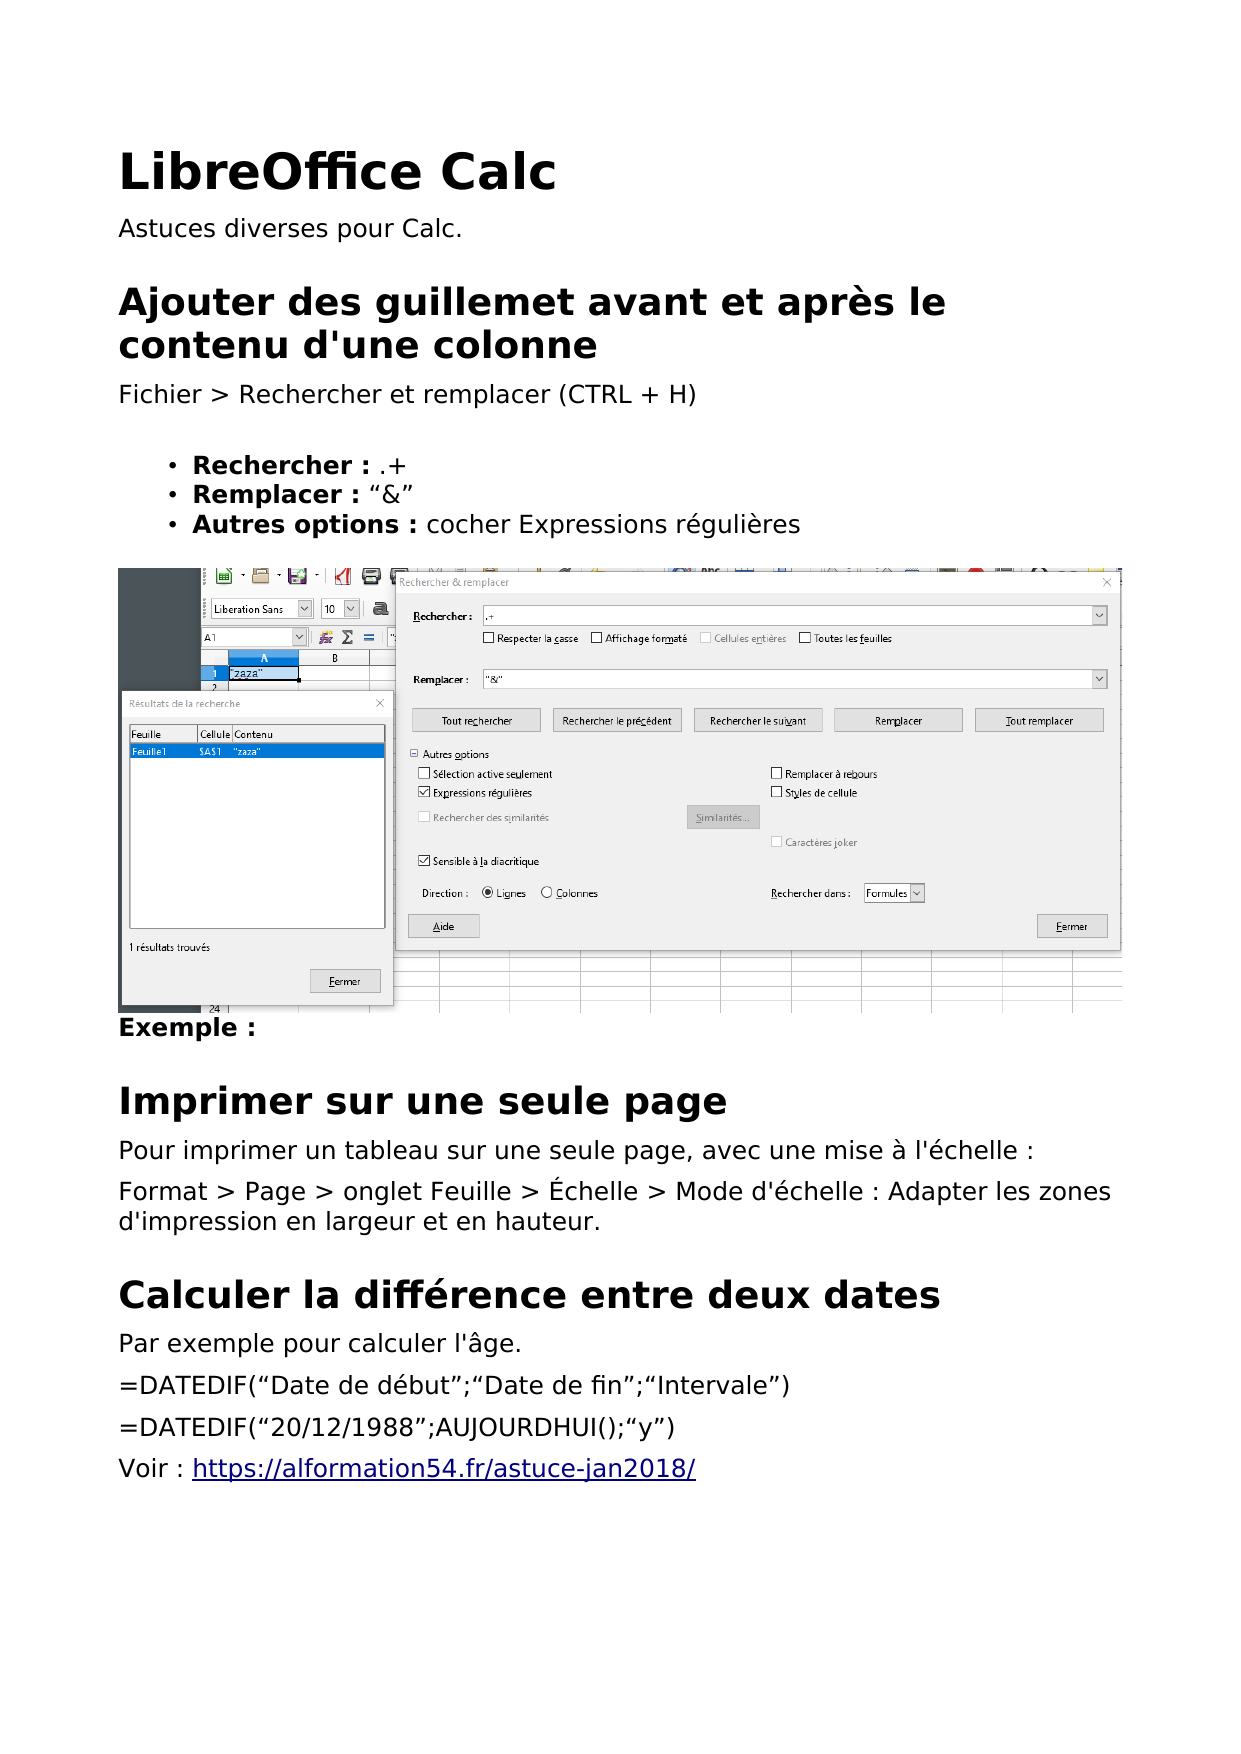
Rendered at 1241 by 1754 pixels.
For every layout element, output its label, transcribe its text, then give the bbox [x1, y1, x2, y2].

text Exemple : [118, 1013, 1122, 1042]
text Voir : https://alformation54.fr/astuce-jan2018/ [118, 1454, 1122, 1484]
list Autres options : cocher Expressions régulières [177, 510, 1122, 539]
text =DATEDIF(“Date de début”;“Date de fin”;“Intervale”) [118, 1371, 1122, 1400]
subtitle LibreOffice Calc [118, 143, 1122, 201]
subtitle Imprimer sur une seule page [118, 1080, 1122, 1123]
list Rechercher : .+ [177, 451, 1122, 481]
text Pour imprimer un tableau sur une seule page, avec une mise à l'échelle : [118, 1136, 1122, 1165]
text Fichier > Rechercher et remplacer (CTRL + H) [118, 380, 1122, 409]
text Format > Page > onglet Feuille > Échelle > Mode d'échelle : Adapter les zones d'impression en largeur et en hauteur. [118, 1177, 1122, 1236]
picture [118, 568, 1123, 1013]
text Par exemple pour calculer l'âge. [118, 1329, 1122, 1359]
text =DATEDIF(“20/12/1988”;AUJOURDHUI();“y”) [118, 1413, 1122, 1442]
subtitle Calculer la différence entre deux dates [118, 1273, 1122, 1317]
subtitle Ajouter des guillemet avant et après le contenu d'une colonne [118, 281, 1122, 368]
list Remplacer : “&” [177, 481, 1122, 510]
text Astuces diverses pour Calc. [118, 214, 1122, 243]
